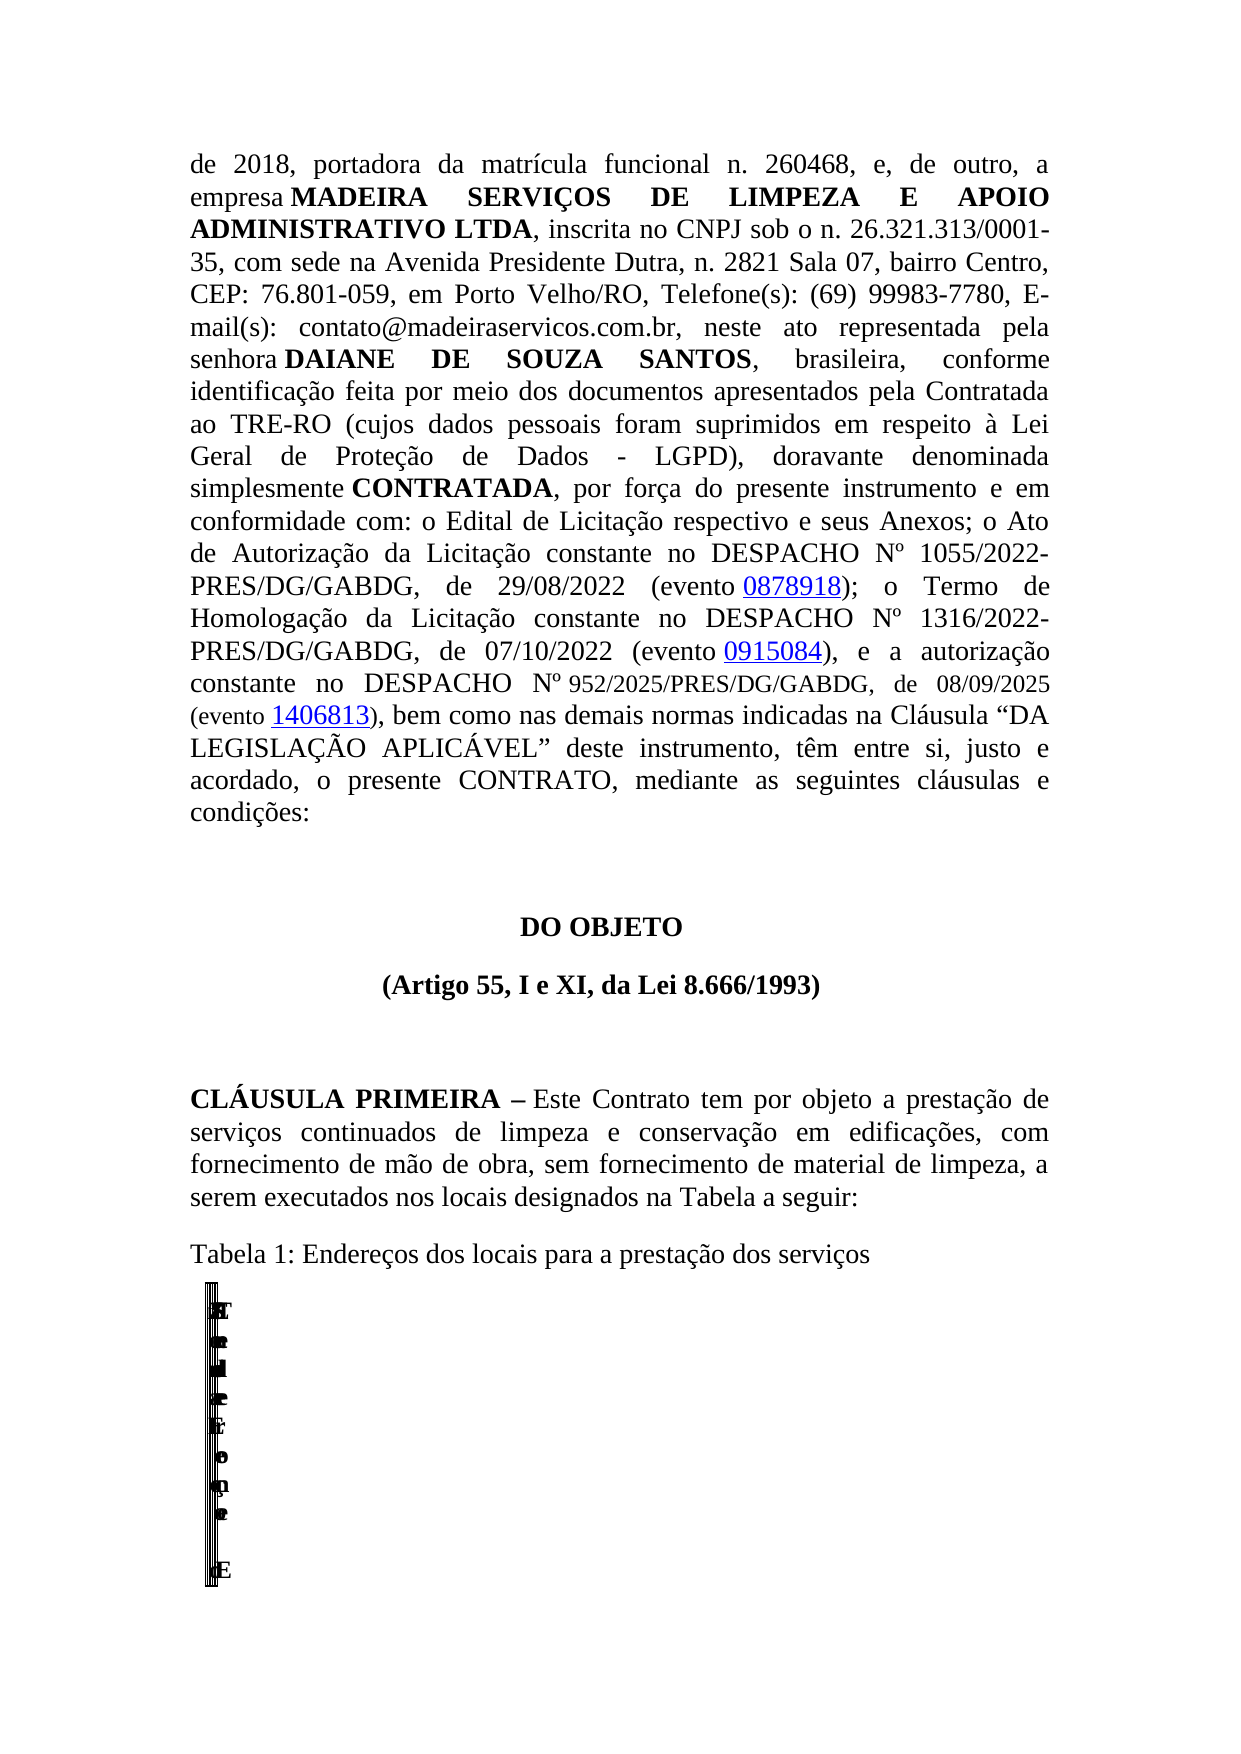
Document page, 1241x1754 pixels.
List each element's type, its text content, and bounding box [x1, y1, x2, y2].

text de 2018, portadora da matrícula funcional n. 260468, e, de outro, a empresa MADEIRA SERVIÇOS DE LIMPEZA E APOIO ADMINISTRATIVO LTDA, inscrita no CNPJ sob o n. 26.321.313/0001-35, com sede na Avenida Presidente Dutra, n. 2821 Sala 07, bairro Centro, CEP: 76.801-059, em Porto Velho/RO, Telefone(s): (69) 99983-7780, E-mail(s): contato@madeiraservicos.com.br, neste ato representada pela senhora DAIANE DE SOUZA SANTOS, brasileira, conforme identificação feita por meio dos documentos apresentados pela Contratada ao TRE-RO (cujos dados pessoais foram suprimidos em respeito à Lei Geral de Proteção de Dados - LGPD), doravante denominada simplesmente CONTRATADA, por força do presente instrumento e em conformidade com: o Edital de Licitação respectivo e seus Anexos; o Ato de Autorização da Licitação constante no DESPACHO Nº 1055/2022-PRES/DG/GABDG, de 29/08/2022 (evento 0878918); o Termo de Homologação da Licitação constante no DESPACHO Nº 1316/2022-PRES/DG/GABDG, de 07/10/2022 (evento 0915084), e a autorização constante no DESPACHO Nº 952/2025/PRES/DG/GABDG, de 08/09/2025 (evento 1406813), bem como nas demais normas indicadas na Cláusula “DA LEGISLAÇÃO APLICÁVEL” deste instrumento, têm entre si, justo e acordado, o presente CONTRATO, mediante as seguintes cláusulas e condições: [190, 148, 1051, 828]
text CLÁUSULA PRIMEIRA – Este Contrato tem por objeto a prestação de serviços continuados de limpeza e conservação em edificações, com fornecimento de mão de obra, sem fornecimento de material de limpeza, a serem executados nos locais designados na Tabela a seguir: [190, 1082, 1051, 1212]
text (Artigo 55, I e XI, da Lei 8.666/1993) [152, 968, 1051, 1000]
text DO OBJETO [152, 910, 1051, 943]
text Tabela 1: Endereços dos locais para a prestação dos serviços [190, 1237, 1051, 1269]
